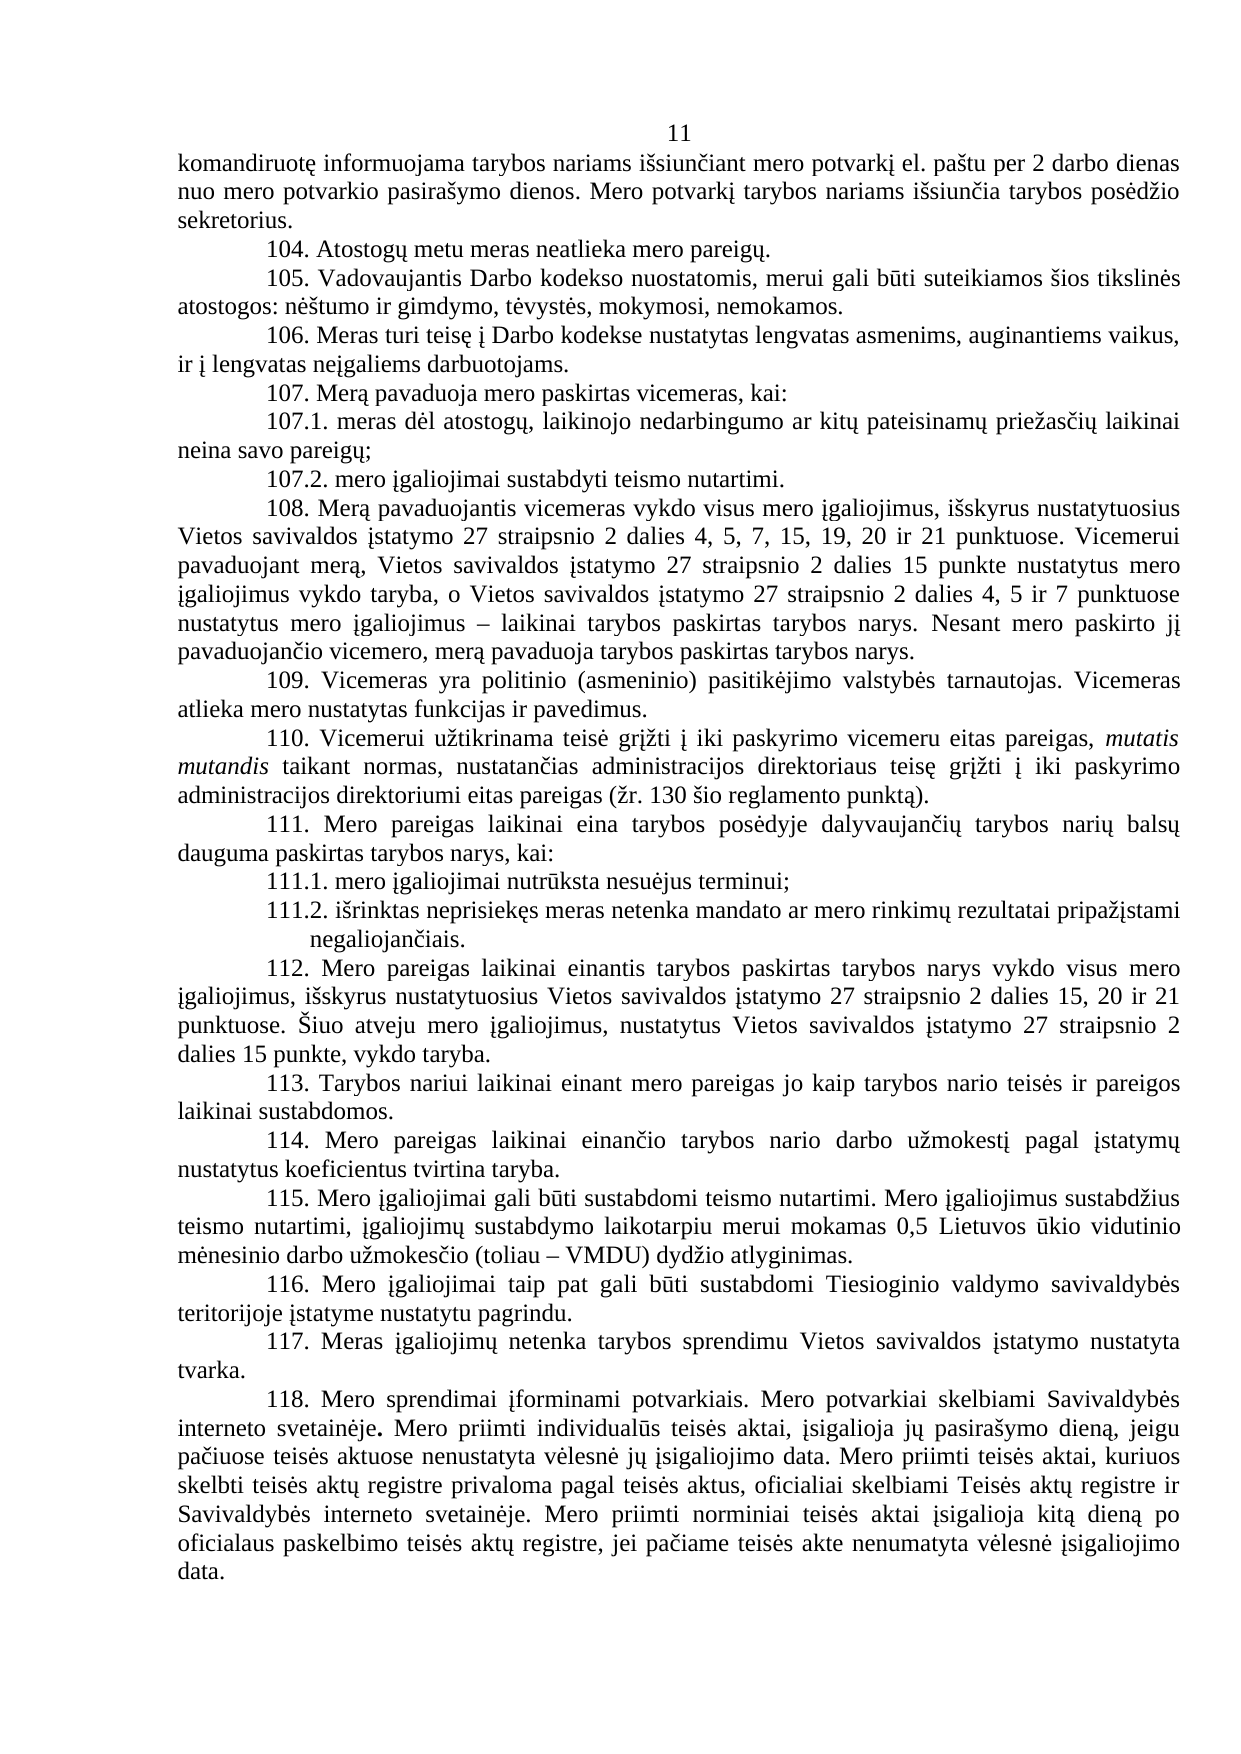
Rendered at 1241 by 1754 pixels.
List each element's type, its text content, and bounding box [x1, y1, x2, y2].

text 118. Mero sprendimai įforminami potvarkiais. Mero potvarkiai skelbiami Savivaldybės interneto svetainėje. Mero priimti individualūs teisės aktai, įsigalioja jų pasirašymo dieną, jeigu pačiuose teisės aktuose nenustatyta vėlesnė jų įsigaliojimo data. Mero priimti teisės aktai, kuriuos skelbti teisės aktų registre privaloma pagal teisės aktus, oficialiai skelbiami Teisės aktų registre ir Savivaldybės interneto svetainėje. Mero priimti norminiai teisės aktai įsigalioja kitą dieną po oficialaus paskelbimo teisės aktų registre, jei pačiame teisės akte nenumatyta vėlesnė įsigaliojimo data. [177, 1384, 1181, 1585]
text 111.1. mero įgaliojimai nutrūksta nesuėjus terminui; [266, 866, 1181, 895]
text 115. Mero įgaliojimai gali būti sustabdomi teismo nutartimi. Mero įgaliojimus sustabdžius teismo nutartimi, įgaliojimų sustabdymo laikotarpiu merui mokamas 0,5 Lietuvos ūkio vidutinio mėnesinio darbo užmokesčio (toliau – VMDU) dydžio atlyginimas. [177, 1183, 1181, 1269]
text 105. Vadovaujantis Darbo kodekso nuostatomis, merui gali būti suteikiamos šios tikslinės atostogos: nėštumo ir gimdymo, tėvystės, mokymosi, nemokamos. [177, 263, 1181, 320]
text 110. Vicemerui užtikrinama teisė grįžti į iki paskyrimo vicemeru eitas pareigas, mutatis mutandis taikant normas, nustatančias administracijos direktoriaus teisę grįžti į iki paskyrimo administracijos direktoriumi eitas pareigas (žr. 130 šio reglamento punktą). [177, 723, 1181, 809]
text komandiruotę informuojama tarybos nariams išsiunčiant mero potvarkį el. paštu per 2 darbo dienas nuo mero potvarkio pasirašymo dienos. Mero potvarkį tarybos nariams išsiunčia tarybos posėdžio sekretorius. [177, 148, 1181, 234]
text 112. Mero pareigas laikinai einantis tarybos paskirtas tarybos narys vykdo visus mero įgaliojimus, išskyrus nustatytuosius Vietos savivaldos įstatymo 27 straipsnio 2 dalies 15, 20 ir 21 punktuose. Šiuo atveju mero įgaliojimus, nustatytus Vietos savivaldos įstatymo 27 straipsnio 2 dalies 15 punkte, vykdo taryba. [177, 953, 1181, 1068]
text 108. Merą pavaduojantis vicemeras vykdo visus mero įgaliojimus, išskyrus nustatytuosius Vietos savivaldos įstatymo 27 straipsnio 2 dalies 4, 5, 7, 15, 19, 20 ir 21 punktuose. Vicemerui pavaduojant merą, Vietos savivaldos įstatymo 27 straipsnio 2 dalies 15 punkte nustatytus mero įgaliojimus vykdo taryba, o Vietos savivaldos įstatymo 27 straipsnio 2 dalies 4, 5 ir 7 punktuose nustatytus mero įgaliojimus – laikinai tarybos paskirtas tarybos narys. Nesant mero paskirto jį pavaduojančio vicemero, merą pavaduoja tarybos paskirtas tarybos narys. [177, 493, 1181, 665]
text 104. Atostogų metu meras neatlieka mero pareigų. [177, 234, 1181, 263]
text 116. Mero įgaliojimai taip pat gali būti sustabdomi Tiesioginio valdymo savivaldybės teritorijoje įstatyme nustatytu pagrindu. [177, 1269, 1181, 1326]
text 107.1. meras dėl atostogų, laikinojo nedarbingumo ar kitų pateisinamų priežasčių laikinai neina savo pareigų; [177, 406, 1181, 464]
text 109. Vicemeras yra politinio (asmeninio) pasitikėjimo valstybės tarnautojas. Vicemeras atlieka mero nustatytas funkcijas ir pavedimus. [177, 665, 1181, 723]
text 117. Meras įgaliojimų netenka tarybos sprendimu Vietos savivaldos įstatymo nustatyta tvarka. [177, 1326, 1181, 1384]
text 107.2. mero įgaliojimai sustabdyti teismo nutartimi. [266, 464, 1181, 493]
text 113. Tarybos nariui laikinai einant mero pareigas jo kaip tarybos nario teisės ir pareigos laikinai sustabdomos. [177, 1068, 1181, 1125]
text 111. Mero pareigas laikinai eina tarybos posėdyje dalyvaujančių tarybos narių balsų dauguma paskirtas tarybos narys, kai: [177, 809, 1181, 866]
text 107. Merą pavaduoja mero paskirtas vicemeras, kai: [177, 378, 1181, 406]
text 111.2. išrinktas neprisiekęs meras netenka mandato ar mero rinkimų rezultatai pripažįstami negaliojančiais. [266, 895, 1181, 953]
text 106. Meras turi teisę į Darbo kodekse nustatytas lengvatas asmenims, auginantiems vaikus, ir į lengvatas neįgaliems darbuotojams. [177, 320, 1181, 378]
text 114. Mero pareigas laikinai einančio tarybos nario darbo užmokestį pagal įstatymų nustatytus koeficientus tvirtina taryba. [177, 1125, 1181, 1183]
